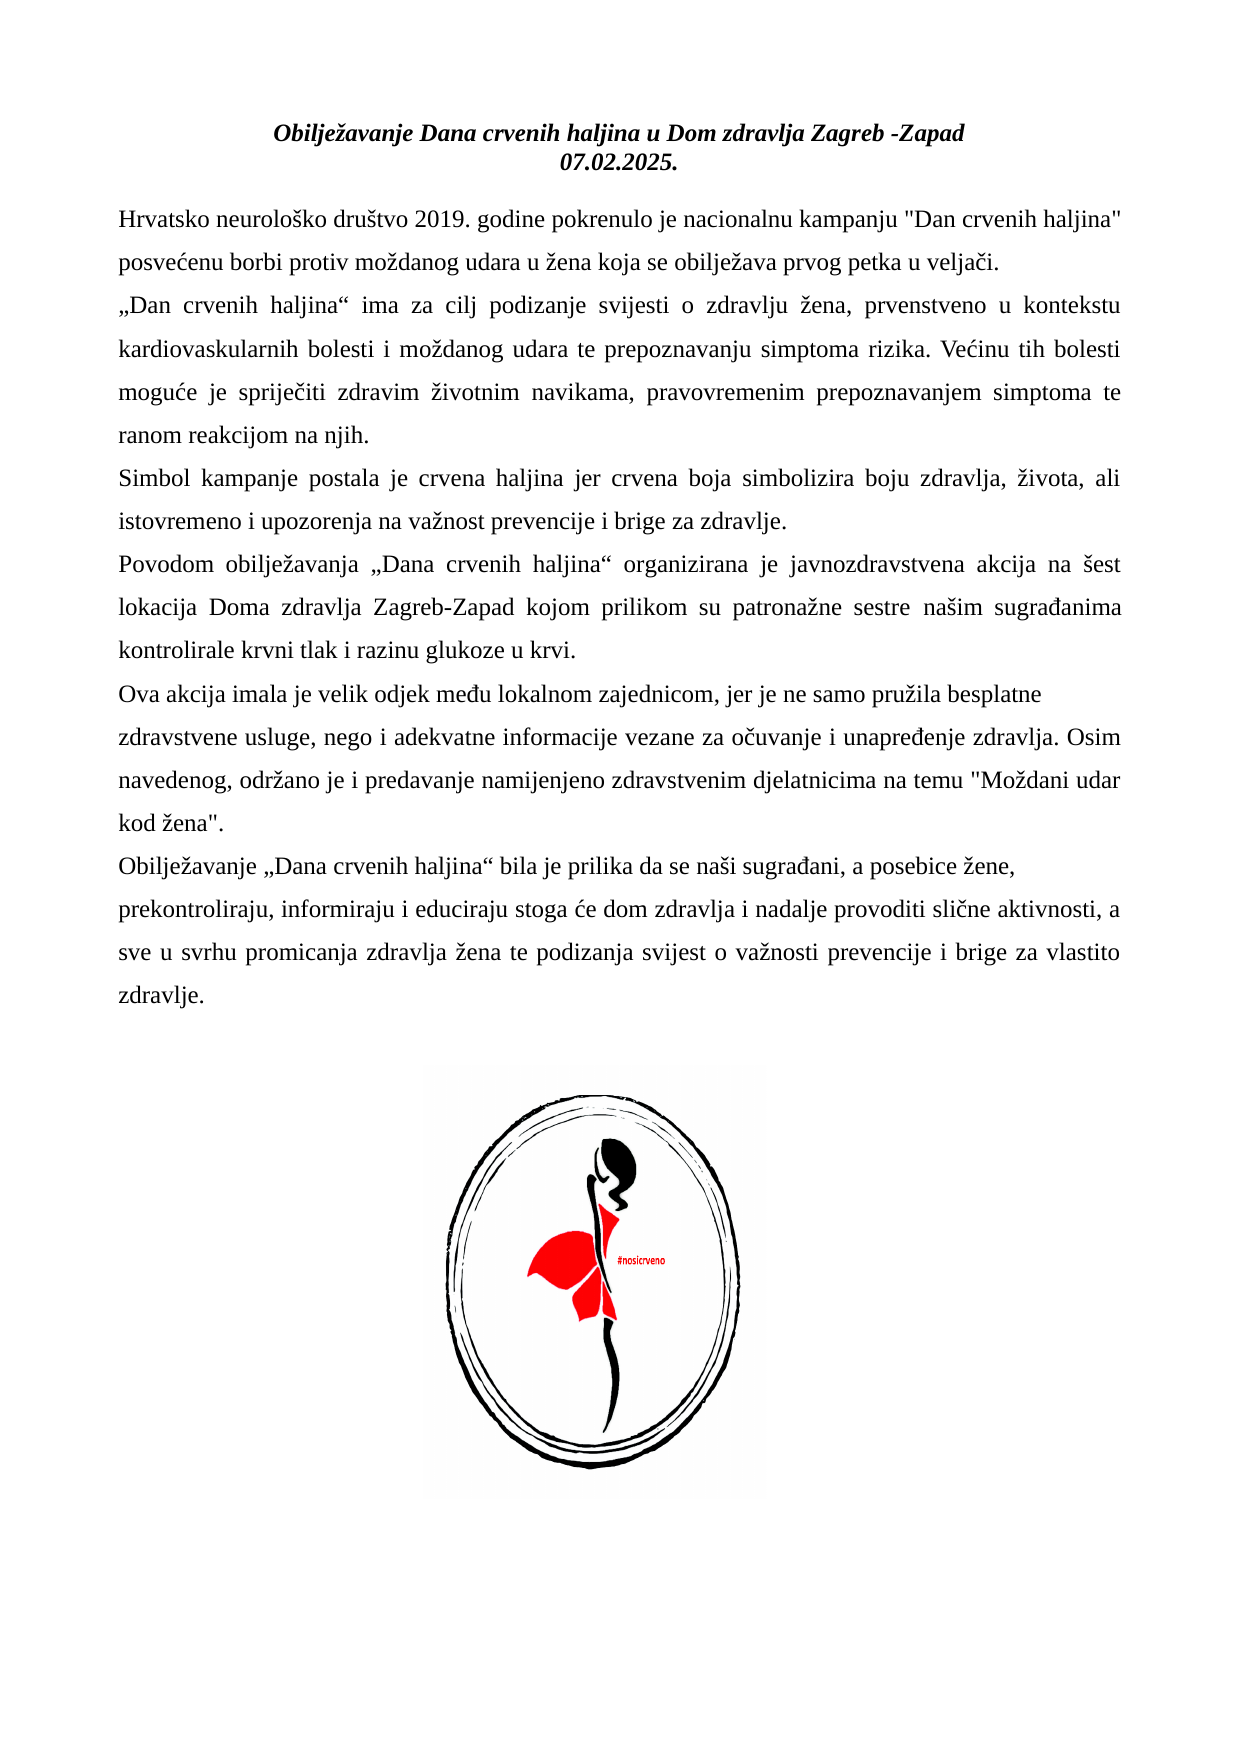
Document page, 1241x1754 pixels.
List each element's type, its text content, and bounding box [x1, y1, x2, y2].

text Obilježavanje Dana crvenih haljina u Dom zdravlja Zagreb -Zapad [118, 118, 1122, 147]
text Obilježavanje „Dana crvenih haljina“ bila je prilika da se naši sugrađani, a posebice žene, [118, 851, 1122, 880]
text 07.02.2025. [118, 147, 1122, 176]
text Simbol kampanje postala je crvena haljina jer crvena boja simbolizira boju zdravlja, života, ali istovremeno i upozorenja na važnost prevencije i brige za zdravlje. [118, 463, 1122, 535]
text „Dan crvenih haljina“ ima za cilj podizanje svijesti o zdravlju žena, prvenstveno u kontekstu kardiovaskularnih bolesti i moždanog udara te prepoznavanju simptoma rizika. Većinu tih bolesti moguće je spriječiti zdravim životnim navikama, pravovremenim prepoznavanjem simptoma te ranom reakcijom na njih. [118, 291, 1122, 449]
text Hrvatsko neurološko društvo 2019. godine pokrenulo je nacionalnu kampanju "Dan crvenih haljina" posvećenu borbi protiv moždanog udara u žena koja se obilježava prvog petka u veljači. [118, 204, 1122, 276]
text zdravstvene usluge, nego i adekvatne informacije vezane za očuvanje i unapređenje zdravlja. Osim navedenog, održano je i predavanje namijenjeno zdravstvenim djelatnicima na temu "Moždani udar kod žena". [118, 722, 1122, 837]
text Povodom obilježavanja „Dana crvenih haljina“ organizirana je javnozdravstvena akcija na šest lokacija Doma zdravlja Zagreb-Zapad kojom prilikom su patronažne sestre našim sugrađanima kontrolirale krvni tlak i razinu glukoze u krvi. [118, 549, 1122, 664]
text prekontroliraju, informiraju i educiraju stoga će dom zdravlja i nadalje provoditi slične aktivnosti, a sve u svrhu promicanja zdravlja žena te podizanja svijest o važnosti prevencije i brige za vlastito zdravlje. [118, 894, 1122, 1009]
text Ova akcija imala je velik odjek među lokalnom zajednicom, jer je ne samo pružila besplatne [118, 679, 1122, 707]
